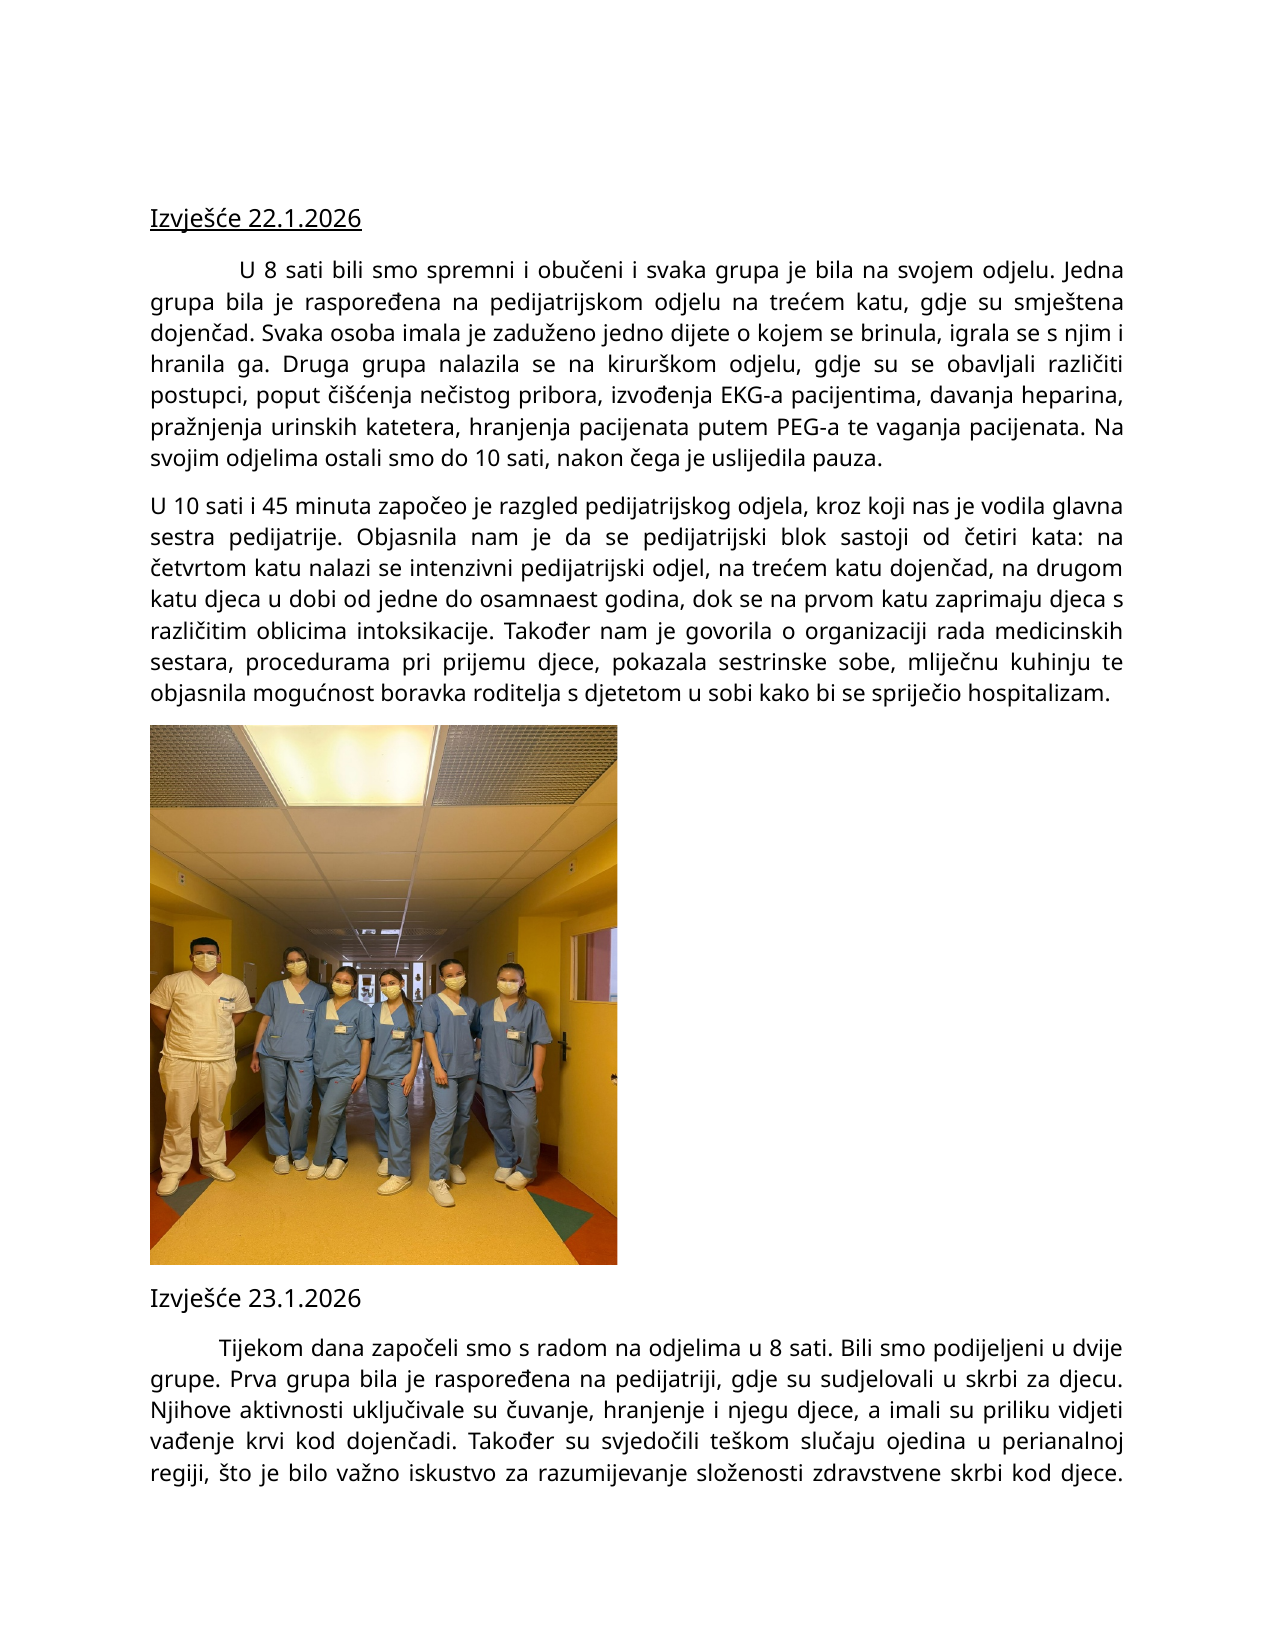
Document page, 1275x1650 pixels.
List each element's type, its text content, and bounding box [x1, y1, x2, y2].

text Izvješće 22.1.2026 [150, 201, 1125, 235]
text Izvješće 23.1.2026 [150, 1281, 1125, 1315]
text U 10 sati i 45 minuta započeo je razgled pedijatrijskog odjela, kroz koji nas je vodila glavna sestra pedijatrije. Objasnila nam je da se pedijatrijski blok sastoji od četiri kata: na četvrtom katu nalazi se intenzivni pedijatrijski odjel, na trećem katu dojenčad, na drugom katu djeca u dobi od jedne do osamnaest godina, dok se na prvom katu zaprimaju djeca s različitim oblicima intoksikacije. Također nam je govorila o organizaciji rada medicinskih sestara, procedurama pri prijemu djece, pokazala sestrinske sobe, mliječnu kuhinju te objasnila mogućnost boravka roditelja s djetetom u sobi kako bi se spriječio hospitalizam. [150, 490, 1125, 708]
text Tijekom dana započeli smo s radom na odjelima u 8 sati. Bili smo podijeljeni u dvije grupe. Prva grupa bila je raspoređena na pedijatriji, gdje su sudjelovali u skrbi za djecu. Njihove aktivnosti uključivale su čuvanje, hranjenje i njegu djece, a imali su priliku vidjeti vađenje krvi kod dojenčadi. Također su svjedočili teškom slučaju ojedina u perianalnoj regiji, što je bilo važno iskustvo za razumijevanje složenosti zdravstvene skrbi kod djece. [150, 1332, 1125, 1488]
text U 8 sati bili smo spremni i obučeni i svaka grupa je bila na svojem odjelu. Jedna grupa bila je raspoređena na pedijatrijskom odjelu na trećem katu, gdje su smještena dojenčad. Svaka osoba imala je zaduženo jedno dijete o kojem se brinula, igrala se s njim i hranila ga. Druga grupa nalazila se na kirurškom odjelu, gdje su se obavljali različiti postupci, poput čišćenja nečistog pribora, izvođenja EKG-a pacijentima, davanja heparina, pražnjenja urinskih katetera, hranjenja pacijenata putem PEG-a te vaganja pacijenata. Na svojim odjelima ostali smo do 10 sati, nakon čega je uslijedila pauza. [150, 251, 1125, 473]
